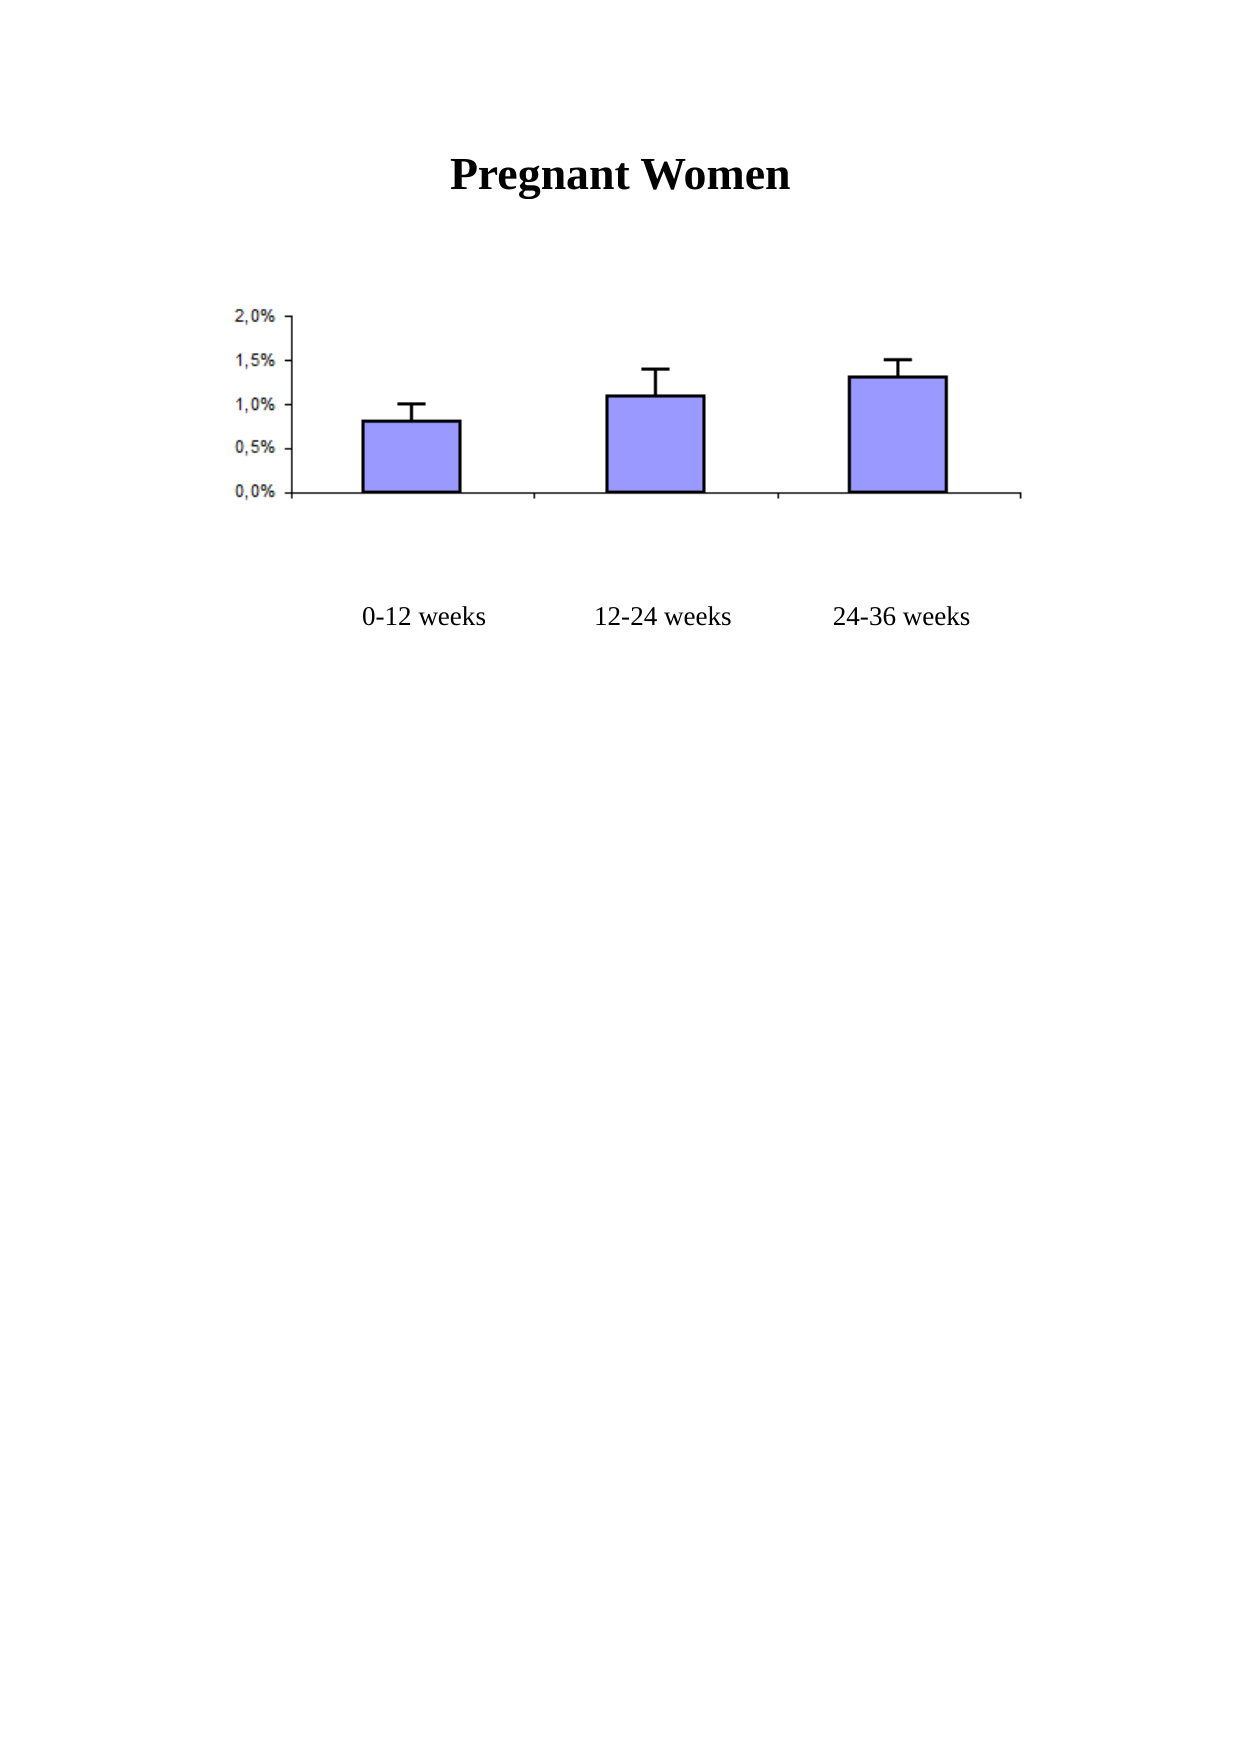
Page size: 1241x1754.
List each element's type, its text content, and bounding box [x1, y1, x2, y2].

text 0-12 weeks 12-24 weeks 24-36 weeks [118, 199, 1122, 631]
text Pregnant Women [118, 147, 1122, 199]
